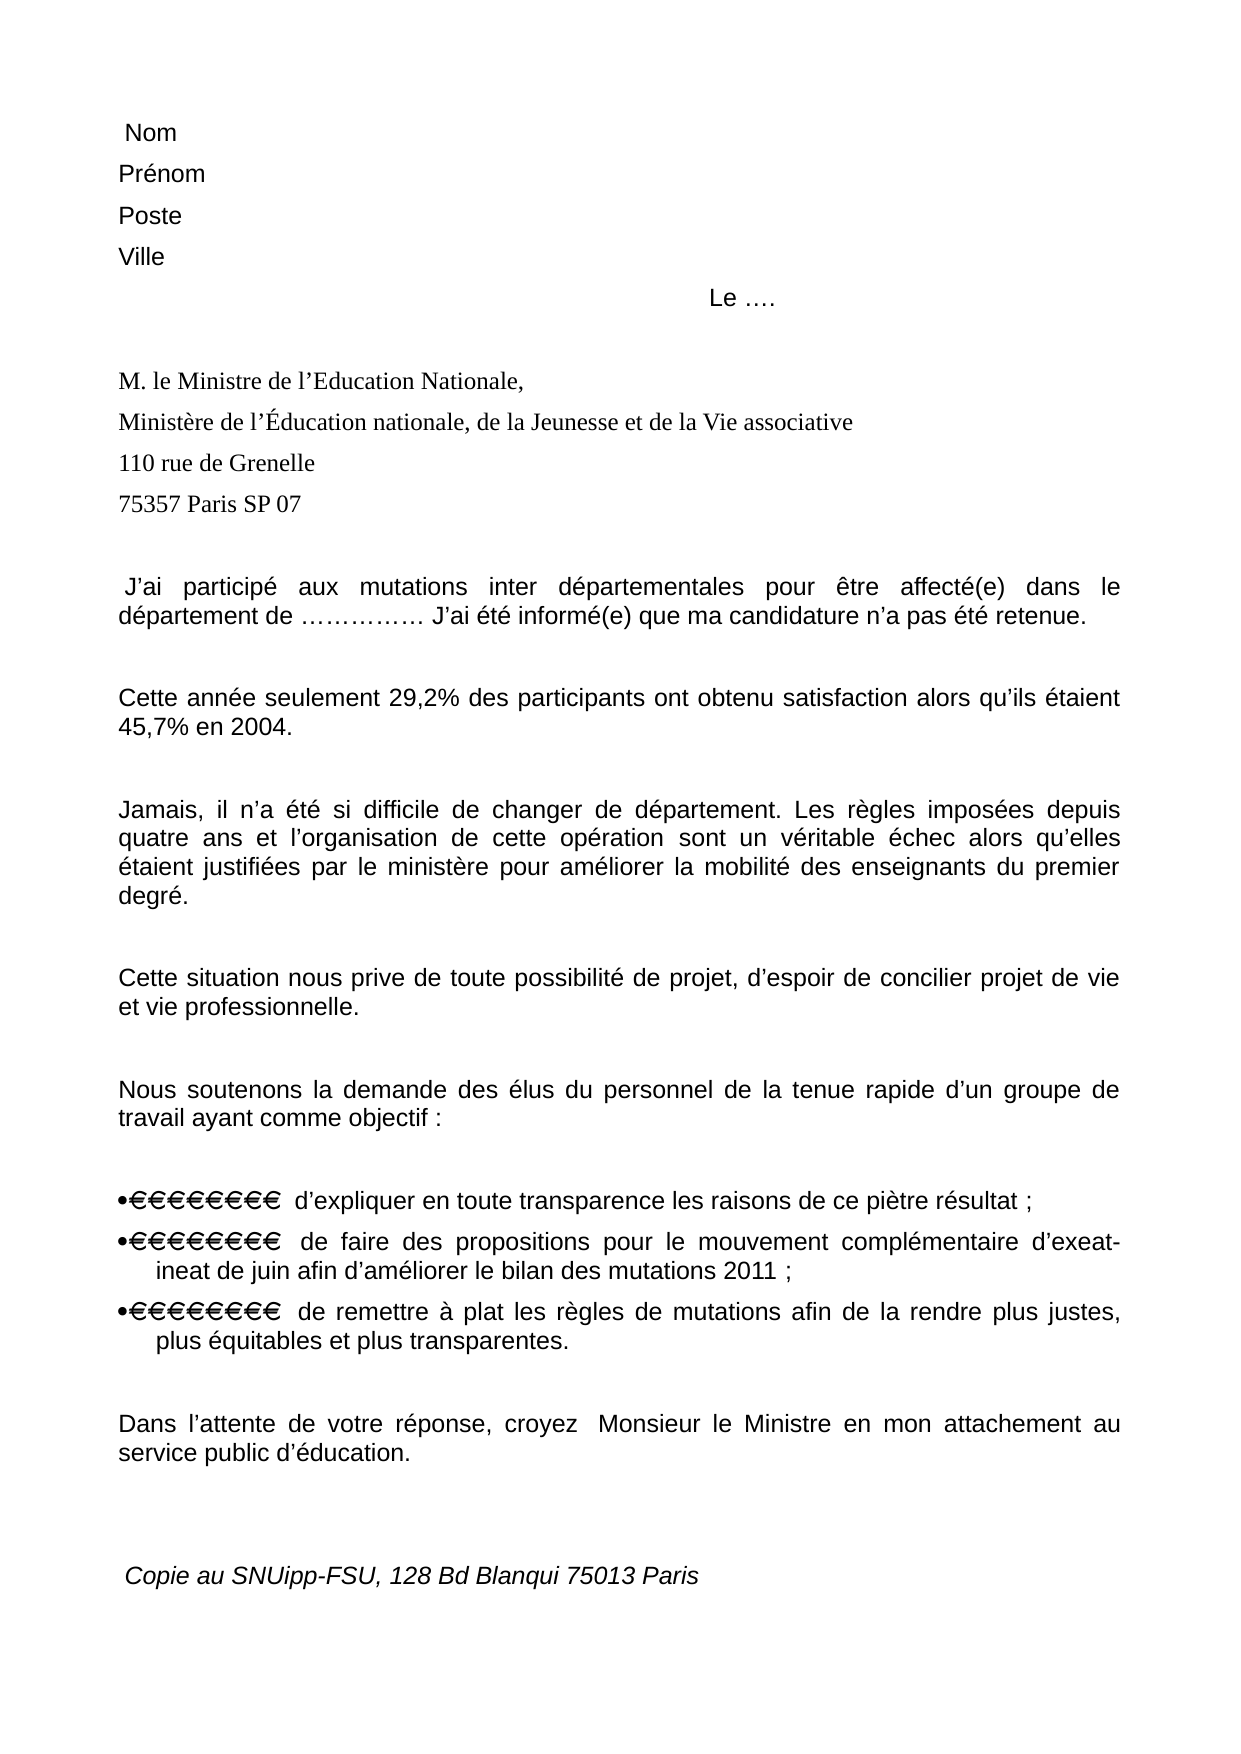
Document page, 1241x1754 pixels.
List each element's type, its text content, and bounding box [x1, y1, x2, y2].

text Dans l’attente de votre réponse, croyez Monsieur le Ministre en mon attachement au service public d’éducation. [118, 1409, 1122, 1466]
text Poste [118, 201, 1122, 229]
text 110 rue de Grenelle [118, 448, 1122, 477]
text J’ai participé aux mutations inter départementales pour être affecté(e) dans le département de …………… J’ai été informé(e) que ma candidature n’a pas été retenue. [118, 572, 1122, 630]
text Prénom [118, 159, 1122, 188]
text Jamais, il n’a été si difficile de changer de département. Les règles imposées depuis quatre ans et l’organisation de cette opération sont un véritable échec alors qu’elles étaient justifiées par le ministère pour améliorer la mobilité des enseignants du premier degré. [118, 795, 1122, 910]
text 75357 Paris SP 07 [118, 489, 1122, 518]
text Ville [118, 242, 1122, 271]
text Nous soutenons la demande des élus du personnel de la tenue rapide d’un groupe de travail ayant comme objectif : [118, 1075, 1122, 1132]
text Le …. [118, 283, 1122, 312]
text Nom [118, 118, 1122, 147]
text Ministère de l’Éducation nationale, de la Jeunesse et de la Vie associative [118, 407, 1122, 436]
text Cette situation nous prive de toute possibilité de projet, d’espoir de concilier projet de vie et vie professionnelle. [118, 963, 1122, 1021]
text · de remettre à plat les règles de mutations afin de la rendre plus justes, plus équitables et plus transparentes. [118, 1297, 1122, 1355]
text · d’expliquer en toute transparence les raisons de ce piètre résultat ; [118, 1186, 1122, 1215]
text · de faire des propositions pour le mouvement complémentaire d’exeat-ineat de juin afin d’améliorer le bilan des mutations 2011 ; [118, 1227, 1122, 1285]
text Cette année seulement 29,2% des participants ont obtenu satisfaction alors qu’ils étaient 45,7% en 2004. [118, 683, 1122, 741]
text M. le Ministre de l’Education Nationale, [118, 366, 1122, 394]
text Copie au SNUipp-FSU, 128 Bd Blanqui 75013 Paris [118, 1561, 1122, 1590]
